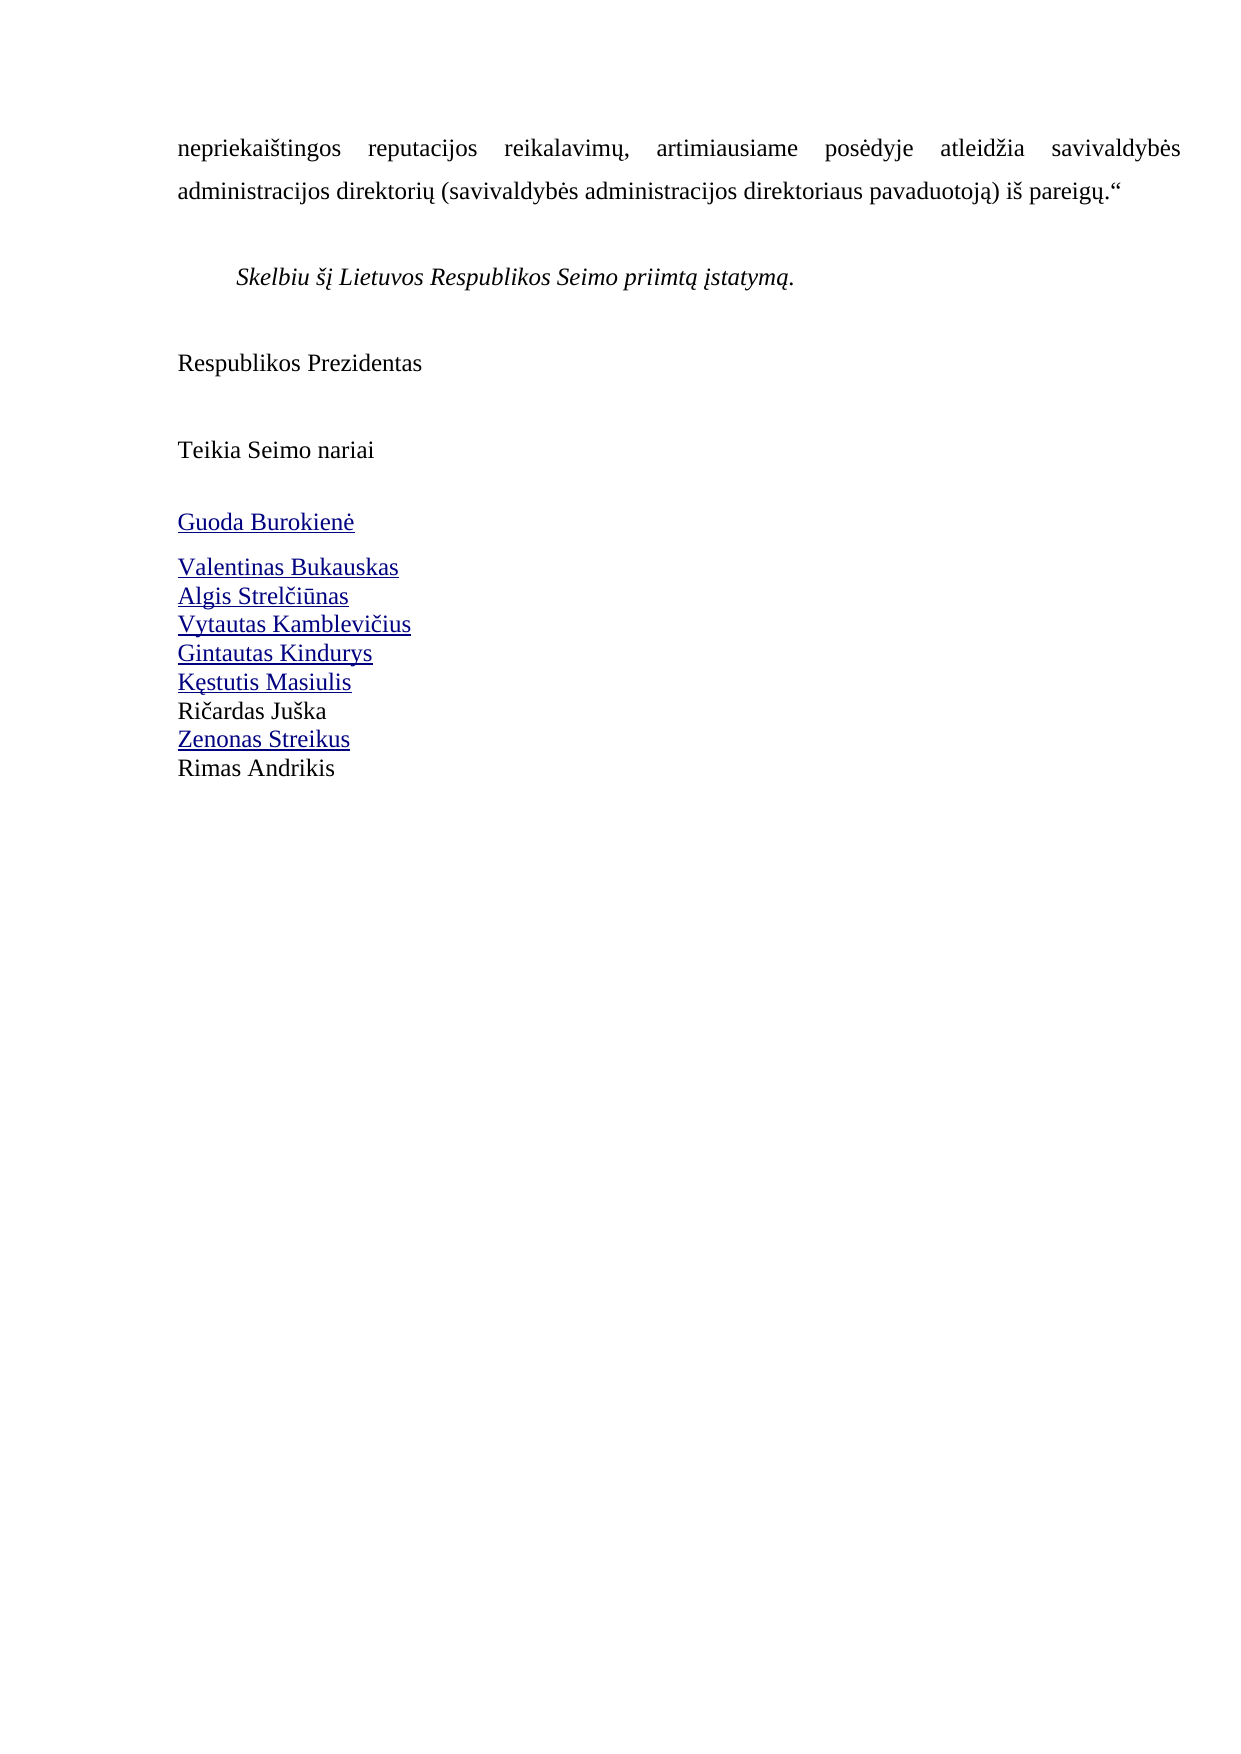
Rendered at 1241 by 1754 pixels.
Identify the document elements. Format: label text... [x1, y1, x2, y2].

text Algis Strelčiūnas [177, 581, 1181, 609]
text Gintautas Kindurys [177, 638, 1181, 667]
text Ričardas Juška [177, 696, 1181, 724]
text Teikia Seimo nariai [177, 435, 1181, 463]
text Skelbiu šį Lietuvos Respublikos Seimo priimtą įstatymą. [177, 262, 1181, 291]
text Zenonas Streikus [177, 724, 1181, 753]
text Respublikos Prezidentas [177, 348, 1181, 377]
text Guoda Burokienė [177, 507, 1181, 535]
text Kęstutis Masiulis [177, 667, 1181, 696]
text Rimas Andrikis [177, 753, 1181, 782]
text nepriekaištingos reputacijos reikalavimų, artimiausiame posėdyje atleidžia savivaldybės administracijos direktorių (savivaldybės administracijos direktoriaus pavaduotoją) iš pareigų.“ [177, 133, 1181, 205]
text Valentinas Bukauskas [177, 552, 1181, 581]
text Vytautas Kamblevičius [177, 609, 1181, 638]
